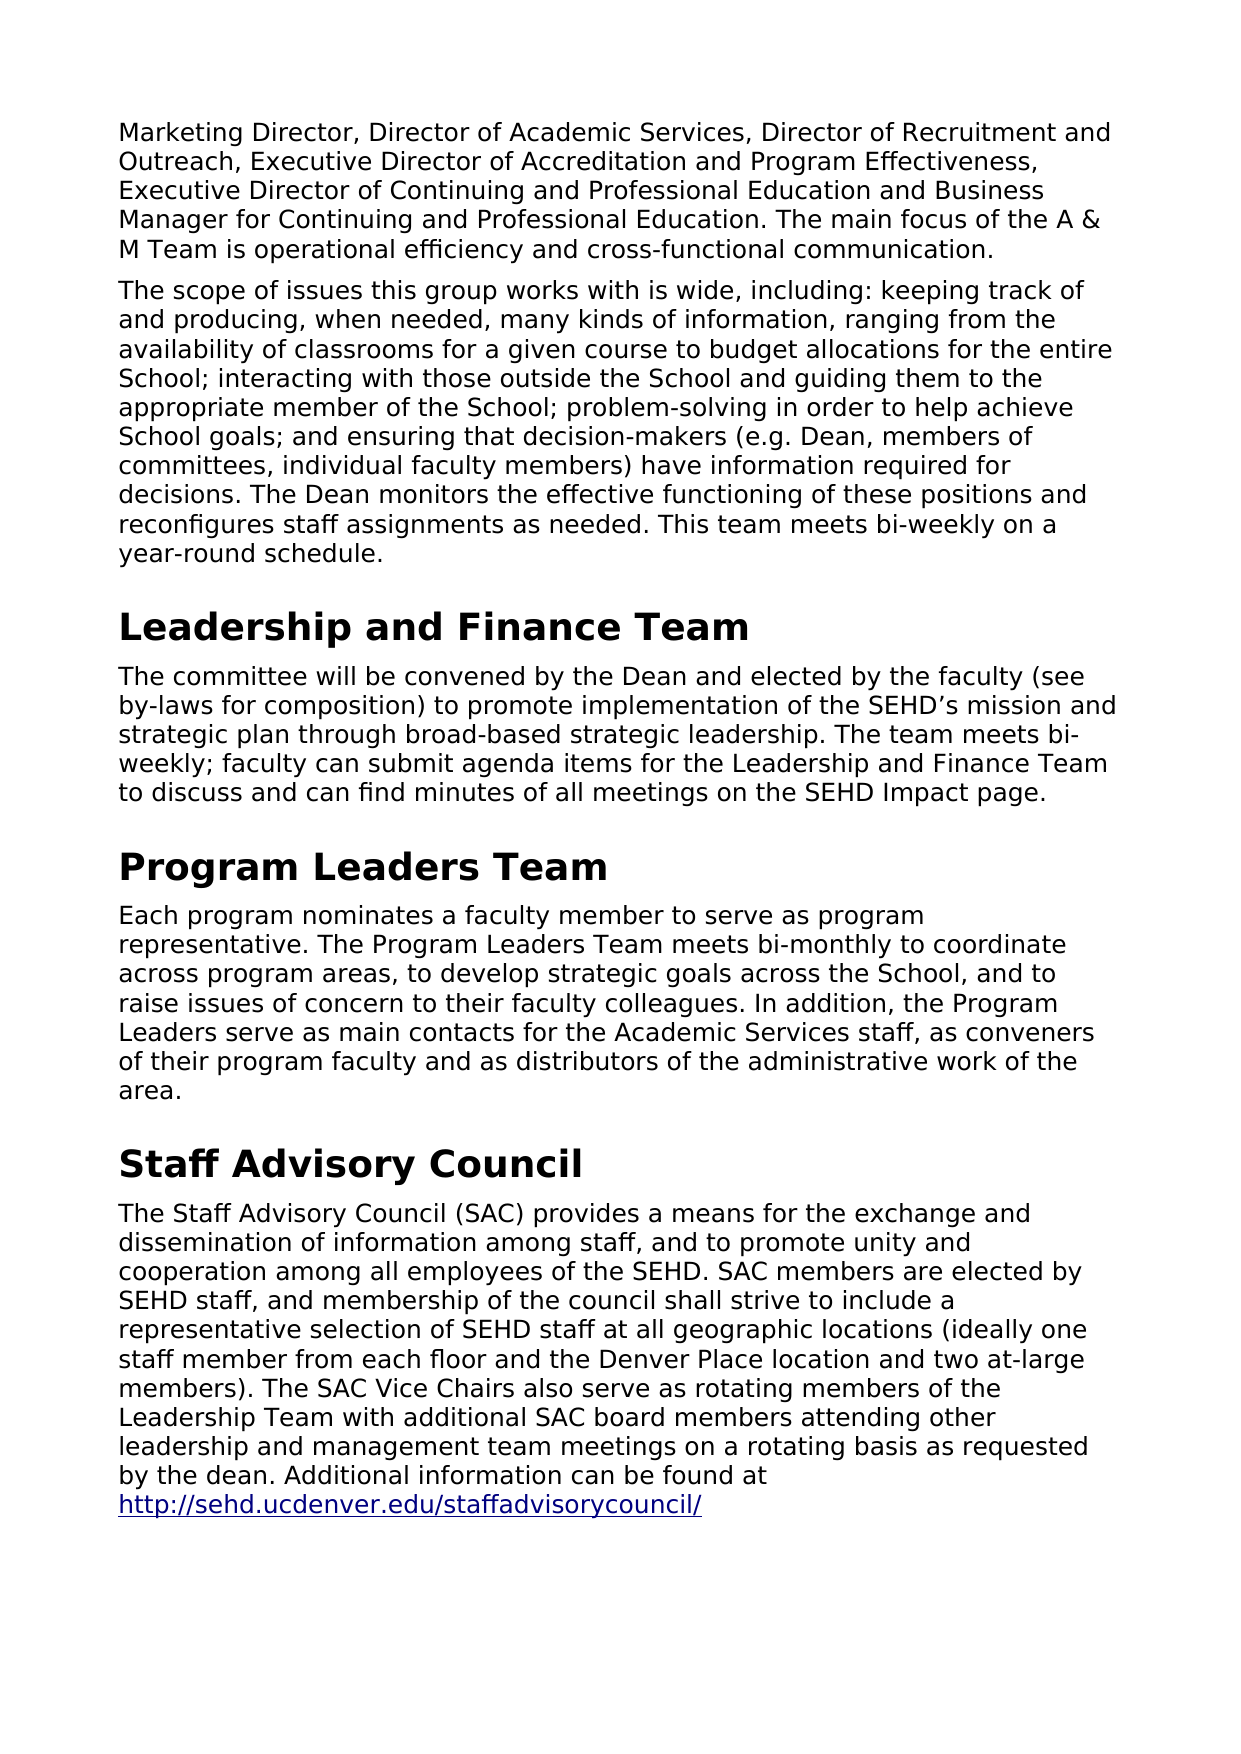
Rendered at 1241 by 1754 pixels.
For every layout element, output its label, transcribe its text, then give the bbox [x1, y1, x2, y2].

text Each program nominates a faculty member to serve as program representative. The Program Leaders Team meets bi-monthly to coordinate across program areas, to develop strategic goals across the School, and to raise issues of concern to their faculty colleagues. In addition, the Program Leaders serve as main contacts for the Academic Services staff, as conveners of their program faculty and as distributors of the administrative work of the area. [118, 901, 1122, 1105]
text The scope of issues this group works with is wide, including: keeping track of and producing, when needed, many kinds of information, ranging from the availability of classrooms for a given course to budget allocations for the entire School; interacting with those outside the School and guiding them to the appropriate member of the School; problem‐solving in order to help achieve School goals; and ensuring that decision‐makers (e.g. Dean, members of committees, individual faculty members) have information required for decisions. The Dean monitors the effective functioning of these positions and reconfigures staff assignments as needed. This team meets bi-weekly on a year-round schedule. [118, 276, 1122, 568]
text Marketing Director, Director of Academic Services, Director of Recruitment and Outreach, Executive Director of Accreditation and Program Effectiveness, Executive Director of Continuing and Professional Education and Business Manager for Continuing and Professional Education. The main focus of the A & M Team is operational efficiency and cross-functional communication. [118, 118, 1122, 264]
subtitle Staff Advisory Council [118, 1143, 1122, 1187]
text The Staff Advisory Council (SAC) provides a means for the exchange and dissemination of information among staff, and to promote unity and cooperation among all employees of the SEHD. SAC members are elected by SEHD staff, and membership of the council shall strive to include a representative selection of SEHD staff at all geographic locations (ideally one staff member from each floor and the Denver Place location and two at-large members). The SAC Vice Chairs also serve as rotating members of the Leadership Team with additional SAC board members attending other leadership and management team meetings on a rotating basis as requested by the dean. Additional information can be found at http://sehd.ucdenver.edu/staffadvisorycouncil/ [118, 1199, 1122, 1520]
subtitle Leadership and Finance Team [118, 606, 1122, 649]
subtitle Program Leaders Team [118, 845, 1122, 889]
text The committee will be convened by the Dean and elected by the faculty (see by-laws for composition) to promote implementation of the SEHD’s mission and strategic plan through broad-based strategic leadership. The team meets bi-weekly; faculty can submit agenda items for the Leadership and Finance Team to discuss and can find minutes of all meetings on the SEHD Impact page. [118, 662, 1122, 808]
